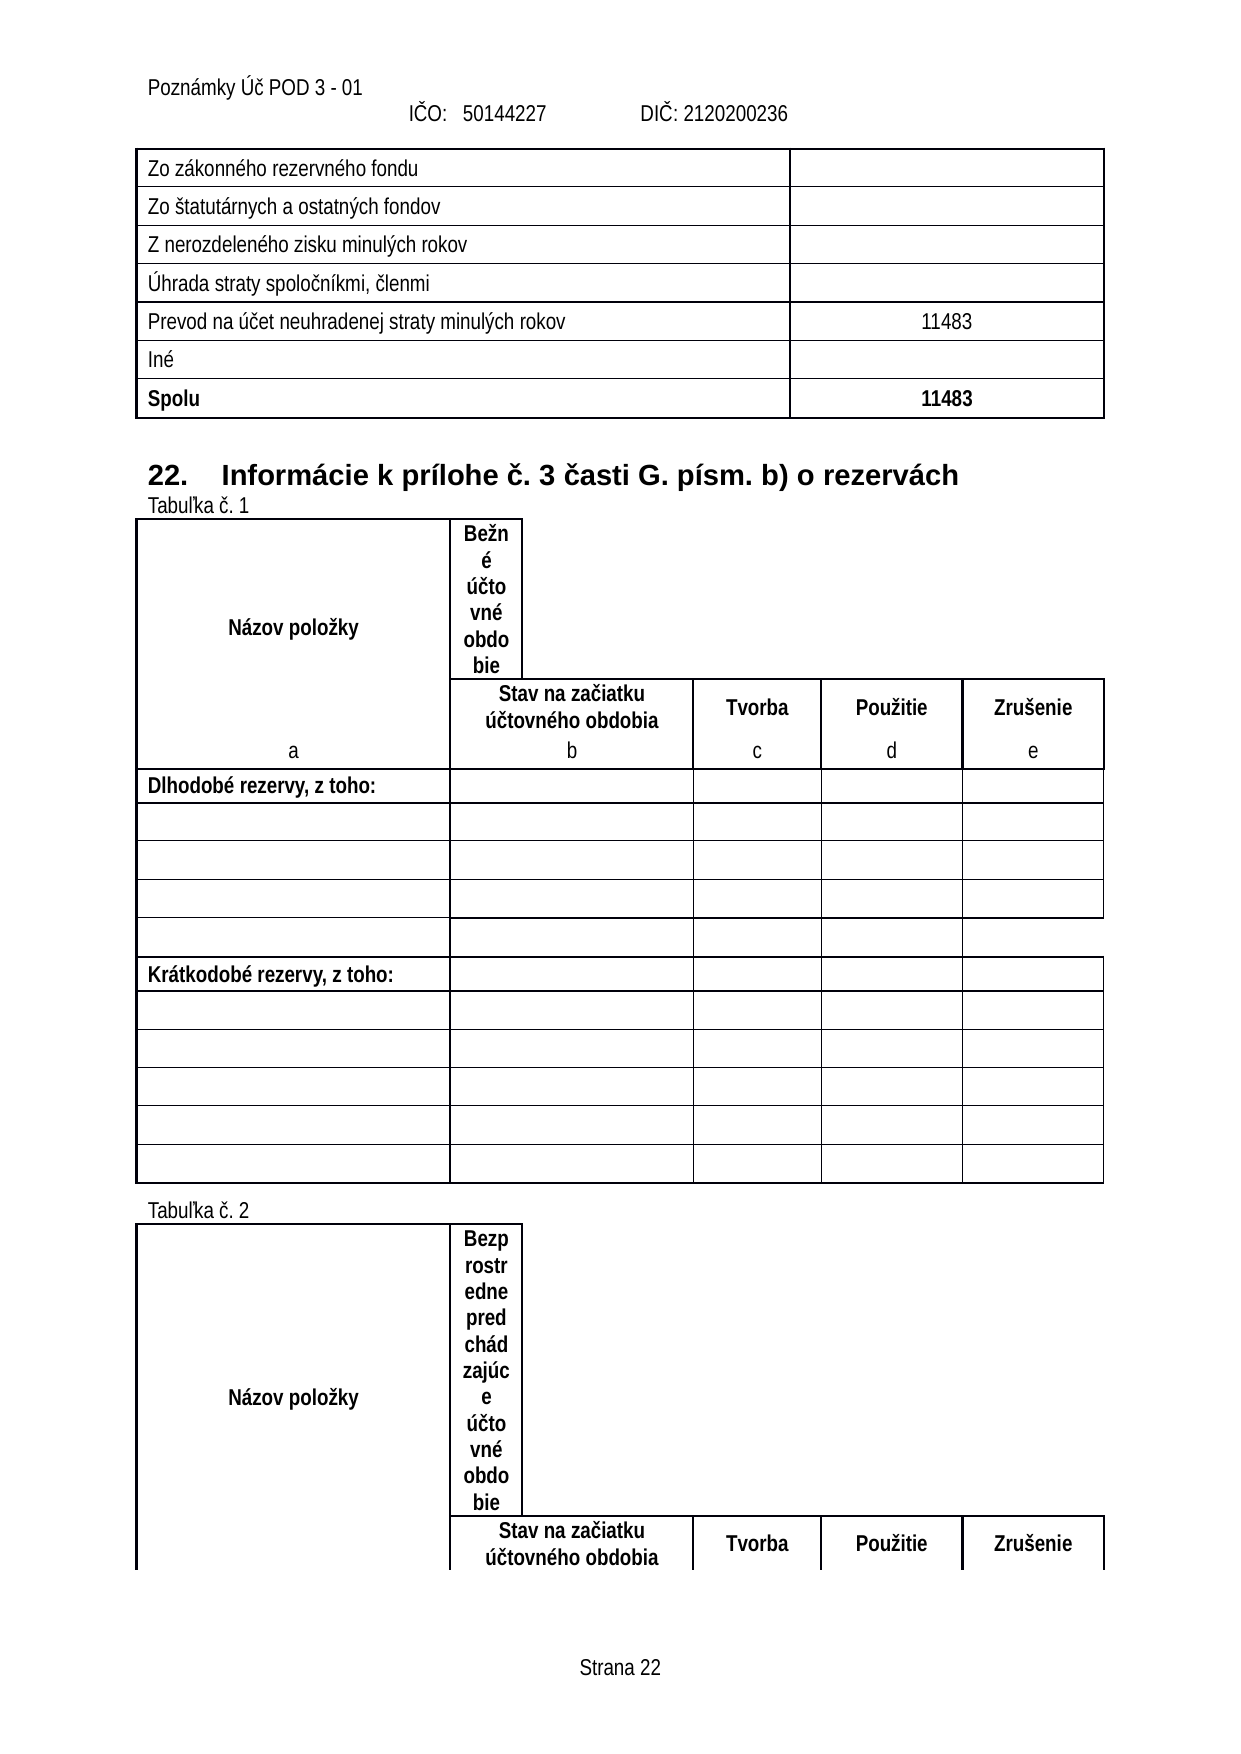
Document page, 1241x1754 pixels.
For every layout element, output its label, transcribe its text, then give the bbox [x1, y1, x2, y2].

table_cell Z nerozdeleného zisku minulých rokov [138, 226, 789, 263]
table_cell [963, 1106, 1103, 1144]
table_cell Stav na začiatku účtovného obdobia [451, 1517, 692, 1570]
title Informácie k prílohe č. 3 časti G. písm. b) o rezervách [148, 458, 1092, 492]
table_cell Úhrada straty spoločníkmi, členmi [138, 264, 789, 301]
table_cell [694, 841, 821, 879]
table_header [523, 518, 1104, 678]
table_cell [694, 919, 821, 956]
table_cell [451, 1068, 693, 1105]
table_cell [822, 958, 962, 990]
table_cell [451, 992, 693, 1028]
table_cell [451, 1106, 693, 1144]
table_cell Iné [138, 341, 789, 378]
table_cell [451, 1145, 693, 1182]
table_cell Prevod na účet neuhradenej straty minulých rokov [138, 303, 789, 340]
table_cell [694, 958, 821, 990]
table_cell a [138, 733, 449, 767]
table_cell Použitie [822, 680, 961, 733]
table_cell [963, 1145, 1103, 1182]
table_cell [694, 804, 821, 840]
text Tabuľka č. 2 [148, 1197, 1092, 1223]
table_cell [138, 1030, 449, 1067]
table_cell [138, 841, 449, 879]
table_cell Zrušenie [964, 680, 1103, 733]
table_header Bezprostredne predchádzajúce účtovné obdobie [451, 1225, 521, 1515]
table_cell [694, 770, 821, 802]
table_cell [791, 341, 1103, 378]
table_cell d [822, 733, 961, 767]
table_cell [694, 992, 821, 1028]
table_cell [822, 919, 962, 956]
table_header Názov položky [138, 520, 449, 733]
table_cell [963, 770, 1103, 802]
table_cell [963, 804, 1103, 840]
table_cell [451, 919, 693, 956]
table_cell c [694, 733, 820, 767]
table_header [523, 1223, 1104, 1515]
table_cell [791, 150, 1103, 186]
table_cell [694, 1030, 821, 1067]
table_cell [138, 1106, 449, 1144]
table_cell Tvorba [694, 1517, 820, 1570]
table_cell Zo štatutárnych a ostatných fondov [138, 187, 789, 224]
table_cell [791, 264, 1103, 301]
table_cell Zrušenie [964, 1517, 1103, 1570]
table_cell 11483 [791, 303, 1103, 340]
table_cell [822, 770, 962, 802]
table_cell [694, 880, 821, 917]
table_cell [822, 1068, 962, 1105]
table_cell [451, 770, 693, 802]
table_cell [138, 1068, 449, 1105]
table_cell [822, 880, 962, 917]
table_cell [451, 841, 693, 879]
table_header Názov položky [138, 1225, 449, 1570]
table_cell [694, 1068, 821, 1105]
table_cell [963, 880, 1103, 917]
table_cell [963, 992, 1103, 1028]
table_cell [451, 804, 693, 840]
table_cell [451, 1030, 693, 1067]
table_cell [822, 804, 962, 840]
table_cell [138, 992, 449, 1028]
table_cell [451, 880, 693, 917]
table_cell [822, 992, 962, 1028]
table_cell Dlhodobé rezervy, z toho: [138, 770, 449, 802]
table_cell Krátkodobé rezervy, z toho: [138, 958, 449, 990]
table_cell [822, 1106, 962, 1144]
table_header Bežné účtovné obdobie [451, 520, 521, 678]
table_cell 11483 [791, 379, 1103, 417]
table_cell Tvorba [694, 680, 820, 733]
table_cell Stav na začiatku účtovného obdobia [451, 680, 692, 733]
table_cell [451, 958, 693, 990]
table_cell e [964, 733, 1103, 767]
table_cell Zo zákonného rezervného fondu [138, 150, 789, 186]
table_cell b [451, 733, 692, 767]
table_cell [138, 880, 449, 917]
table_cell Použitie [822, 1517, 961, 1570]
table_cell [963, 841, 1103, 879]
table_cell [694, 1145, 821, 1182]
table_cell [963, 1030, 1103, 1067]
table_cell [791, 187, 1103, 224]
table_cell [963, 919, 1104, 956]
text Tabuľka č. 1 [148, 492, 1092, 518]
table_cell [138, 1145, 449, 1182]
table_cell [138, 804, 449, 840]
table_cell [963, 1068, 1103, 1105]
table_cell [694, 1106, 821, 1144]
table_cell [791, 226, 1103, 263]
table_cell [822, 841, 962, 879]
table_cell [963, 958, 1103, 990]
table_cell [138, 918, 449, 956]
table_cell [822, 1145, 962, 1182]
table_cell [822, 1030, 962, 1067]
table_cell Spolu [138, 379, 789, 417]
